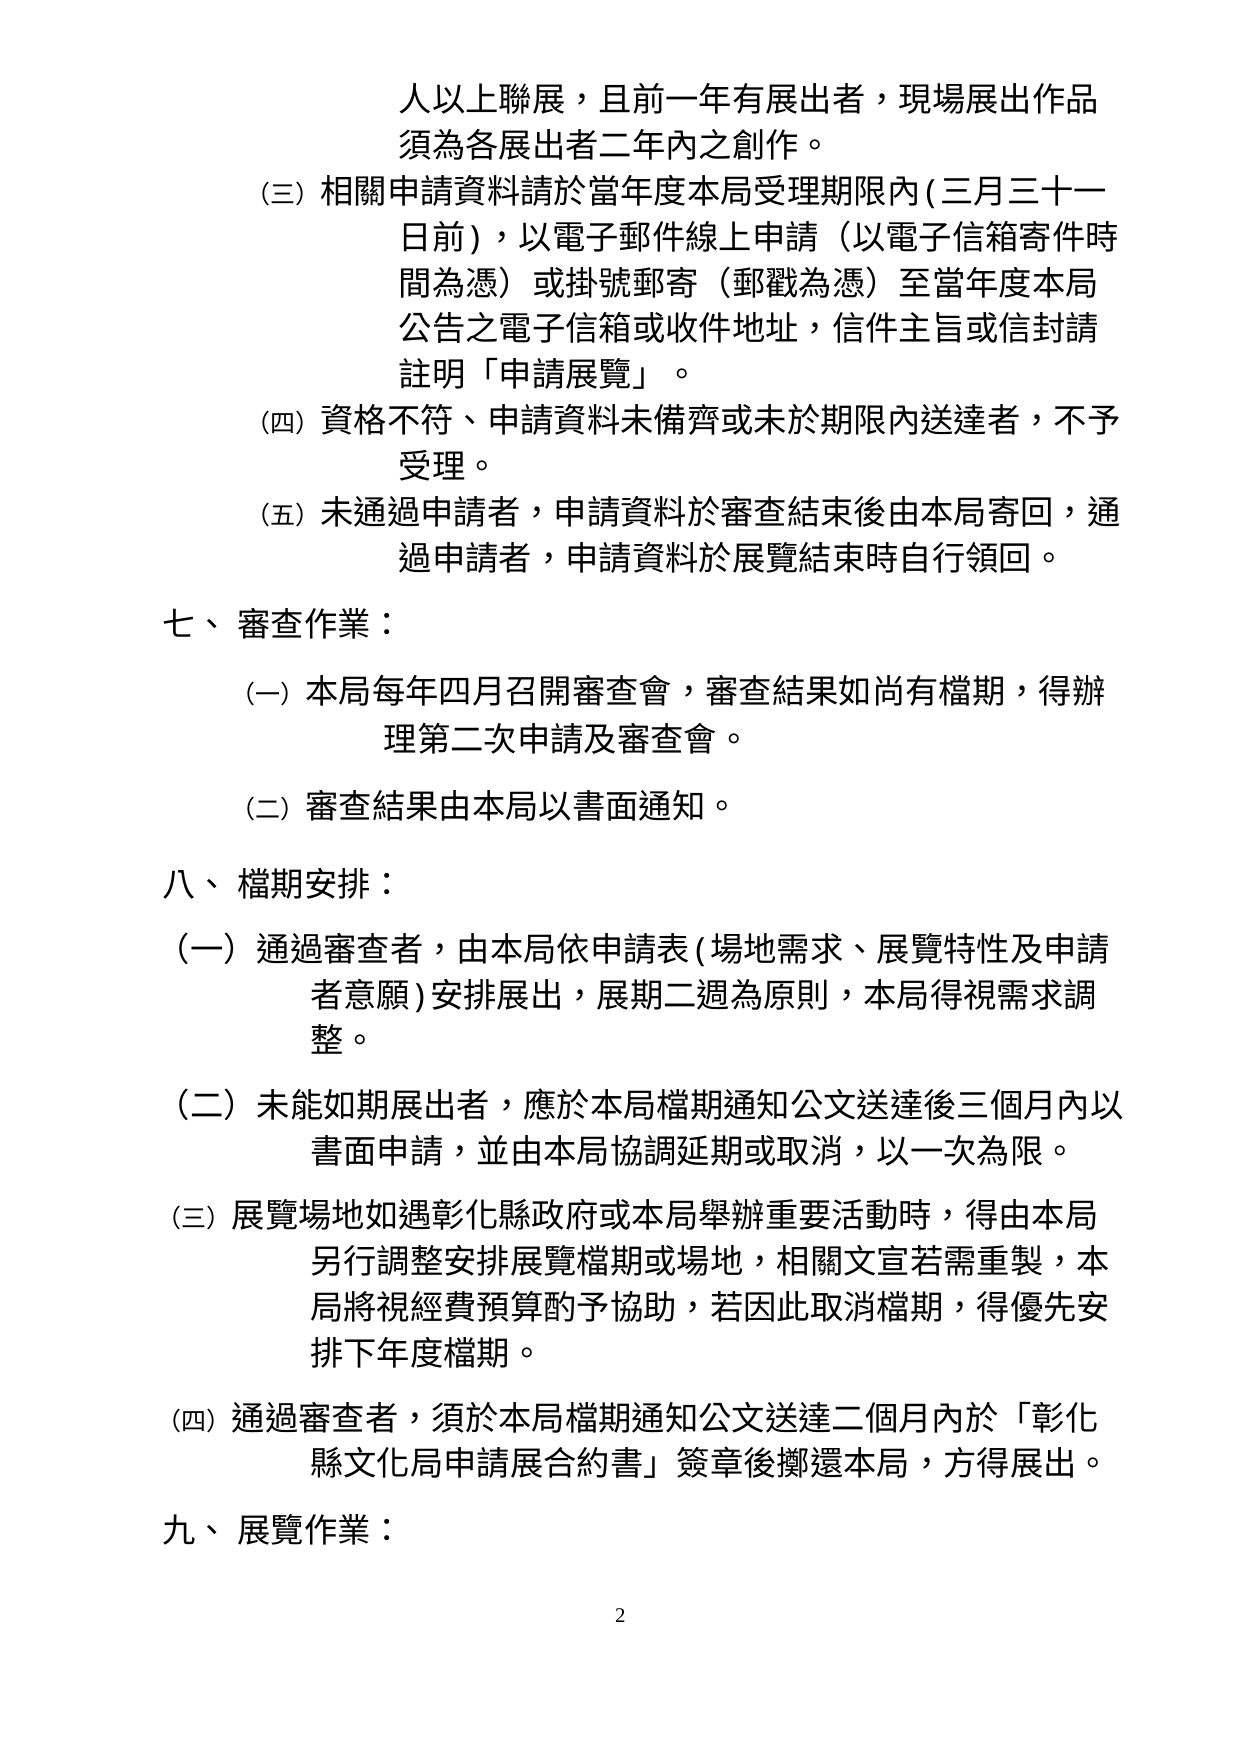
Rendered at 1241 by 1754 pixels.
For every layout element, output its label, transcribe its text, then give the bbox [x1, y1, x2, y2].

list 通過審查者，由本局依申請表(場地需求、展覽特性及申請者意願)安排展出，展期二週為原則，本局得視需求調整。 [156, 924, 1128, 1062]
list 展覽作業： [162, 1504, 1128, 1552]
list 人以上聯展，且前一年有展出者，現場展出作品須為各展出者二年內之創作。 [245, 75, 1128, 167]
list 審查作業： [162, 598, 1128, 646]
list 未能如期展出者，應於本局檔期通知公文送達後三個月內以書面申請，並由本局協調延期或取消，以一次為限。 [156, 1081, 1128, 1172]
list 檔期安排： [162, 857, 1128, 906]
list 相關申請資料請於當年度本局受理期限內(三月三十一日前)，以電子郵件線上申請（以電子信箱寄件時間為憑）或掛號郵寄（郵戳為憑）至當年度本局公告之電子信箱或收件地址，信件主旨或信封請註明「申請展覽」。 [245, 167, 1128, 396]
list 展覽場地如遇彰化縣政府或本局舉辦重要活動時，得由本局另行調整安排展覽檔期或場地，相關文宣若需重製，本局將視經費預算酌予協助，若因此取消檔期，得優先安排下年度檔期。 [156, 1191, 1128, 1374]
list 資格不符、申請資料未備齊或未於期限內送達者，不予受理。 [245, 396, 1128, 487]
list 通過審查者，須於本局檔期通知公文送達二個月內於「彰化縣文化局申請展合約書」簽章後擲還本局，方得展出。 [156, 1393, 1128, 1485]
list 未通過申請者，申請資料於審查結束後由本局寄回，通過申請者，申請資料於展覽結束時自行領回。 [245, 487, 1128, 579]
list 審查結果由本局以書面通知。 [230, 780, 1128, 828]
list 本局每年四月召開審查會，審查結果如尚有檔期，得辦理第二次申請及審查會。 [230, 665, 1128, 761]
